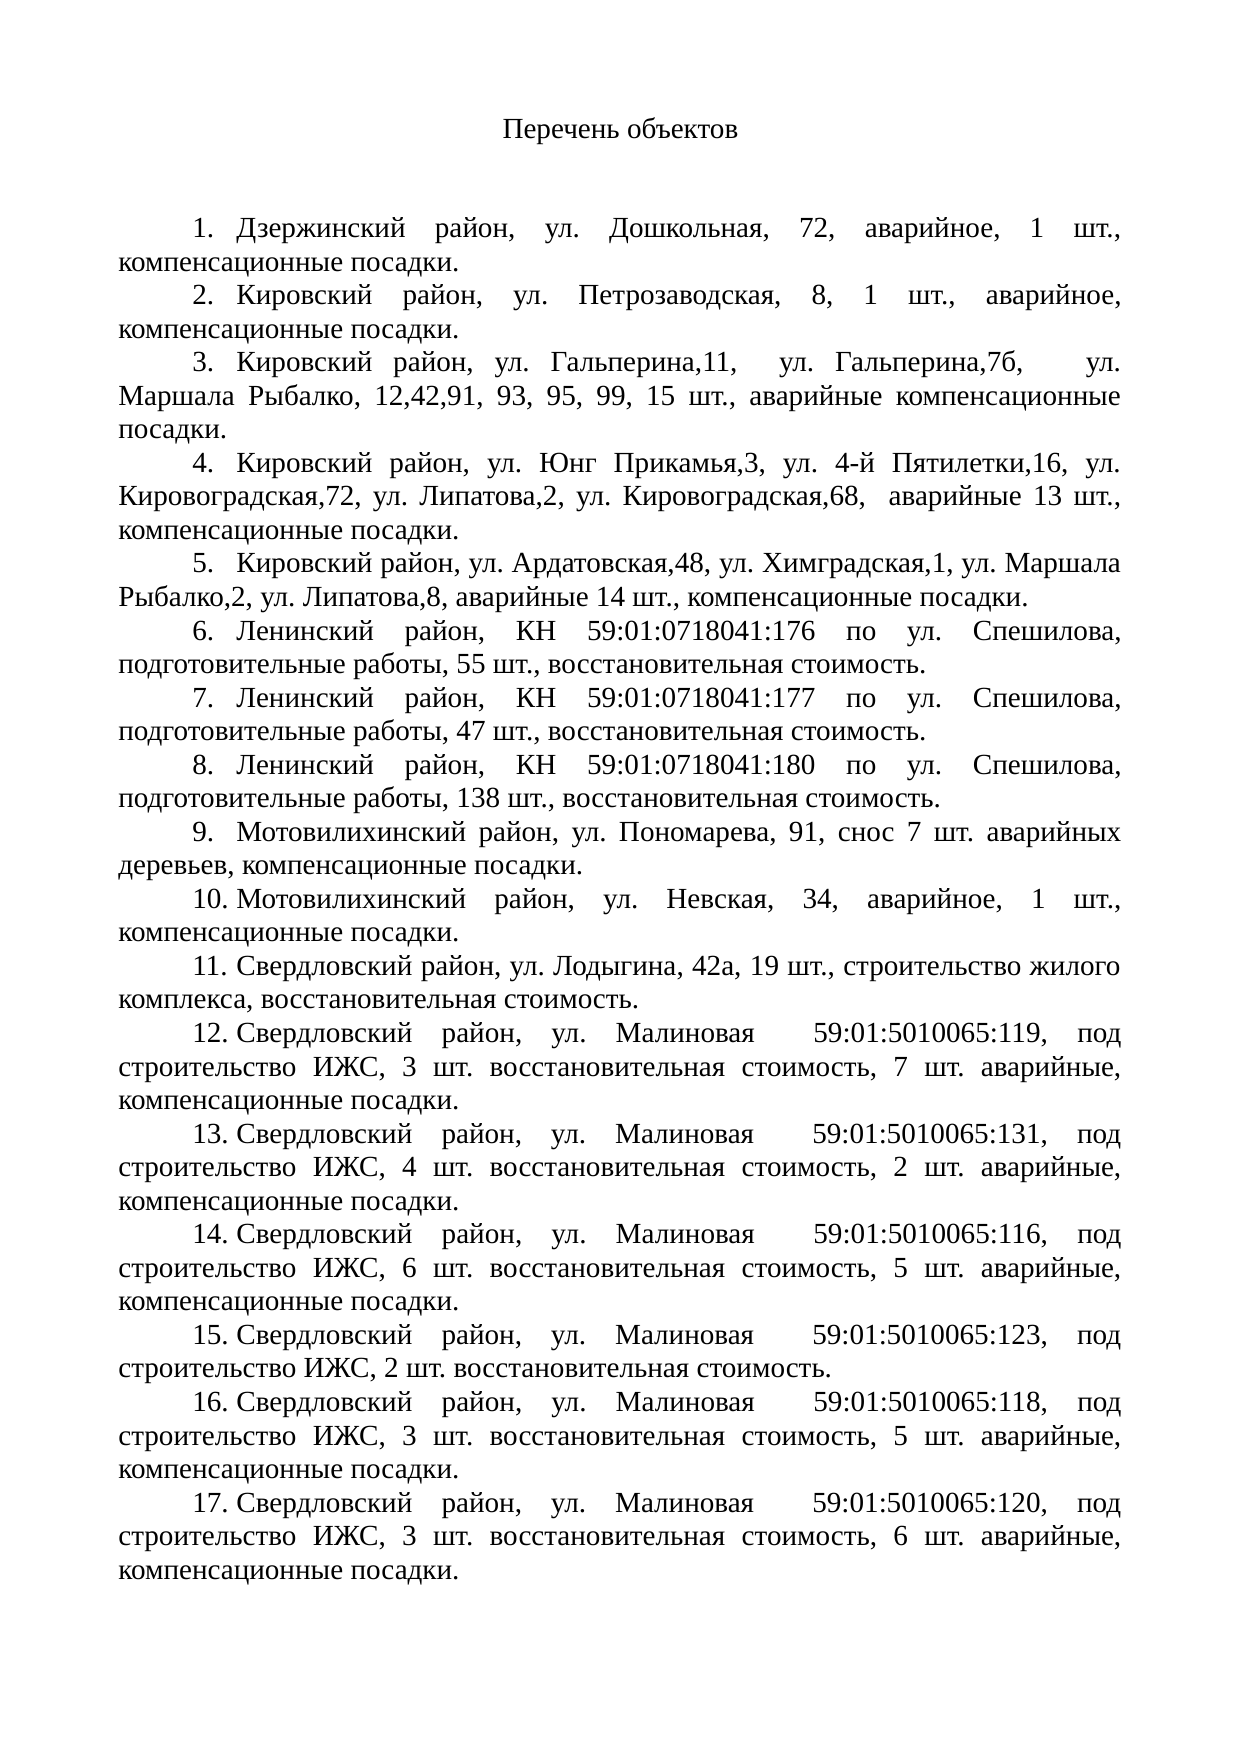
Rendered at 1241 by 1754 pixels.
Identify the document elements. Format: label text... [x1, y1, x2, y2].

list Свердловский район, ул. Малиновая 59:01:5010065:116, под строительство ИЖС, 6 шт. восстановительная стоимость, 5 шт. аварийные, компенсационные посадки. [118, 1216, 1122, 1317]
list Свердловский район, ул. Малиновая 59:01:5010065:131, под строительство ИЖС, 4 шт. восстановительная стоимость, 2 шт. аварийные, компенсационные посадки. [118, 1116, 1122, 1216]
list Свердловский район, ул. Малиновая 59:01:5010065:119, под строительство ИЖС, 3 шт. восстановительная стоимость, 7 шт. аварийные, компенсационные посадки. [118, 1015, 1122, 1116]
list Ленинский район, КН 59:01:0718041:176 по ул. Спешилова, подготовительные работы, 55 шт., восстановительная стоимость. [118, 613, 1122, 680]
list Кировский район, ул. Юнг Прикамья,3, ул. 4-й Пятилетки,16, ул. Кировоградская,72, ул. Липатова,2, ул. Кировоградская,68, аварийные 13 шт., компенсационные посадки. [118, 445, 1122, 546]
list Свердловский район, ул. Малиновая 59:01:5010065:123, под строительство ИЖС, 2 шт. восстановительная стоимость. [118, 1317, 1122, 1384]
list Дзержинский район, ул. Дошкольная, 72, аварийное, 1 шт., компенсационные посадки. [118, 210, 1122, 277]
list Кировский район, ул. Ардатовская,48, ул. Химградская,1, ул. Маршала Рыбалко,2, ул. Липатова,8, аварийные 14 шт., компенсационные посадки. [118, 546, 1122, 613]
list Кировский район, ул. Гальперина,11, ул. Гальперина,7б, ул. Маршала Рыбалко, 12,42,91, 93, 95, 99, 15 шт., аварийные компенсационные посадки. [118, 344, 1122, 445]
list Мотовилихинский район, ул. Невская, 34, аварийное, 1 шт., компенсационные посадки. [118, 881, 1122, 948]
list Ленинский район, КН 59:01:0718041:177 по ул. Спешилова, подготовительные работы, 47 шт., восстановительная стоимость. [118, 680, 1122, 747]
list Ленинский район, КН 59:01:0718041:180 по ул. Спешилова, подготовительные работы, 138 шт., восстановительная стоимость. [118, 747, 1122, 814]
list Кировский район, ул. Петрозаводская, 8, 1 шт., аварийное, компенсационные посадки. [118, 277, 1122, 344]
list Свердловский район, ул. Малиновая 59:01:5010065:120, под строительство ИЖС, 3 шт. восстановительная стоимость, 6 шт. аварийные, компенсационные посадки. [118, 1485, 1122, 1585]
list Мотовилихинский район, ул. Пономарева, 91, снос 7 шт. аварийных деревьев, компенсационные посадки. [118, 814, 1122, 881]
list Свердловский район, ул. Лодыгина, 42а, 19 шт., строительство жилого комплекса, восстановительная стоимость. [118, 948, 1122, 1015]
text Перечень объектов [118, 118, 1122, 143]
list Свердловский район, ул. Малиновая 59:01:5010065:118, под строительство ИЖС, 3 шт. восстановительная стоимость, 5 шт. аварийные, компенсационные посадки. [118, 1384, 1122, 1485]
